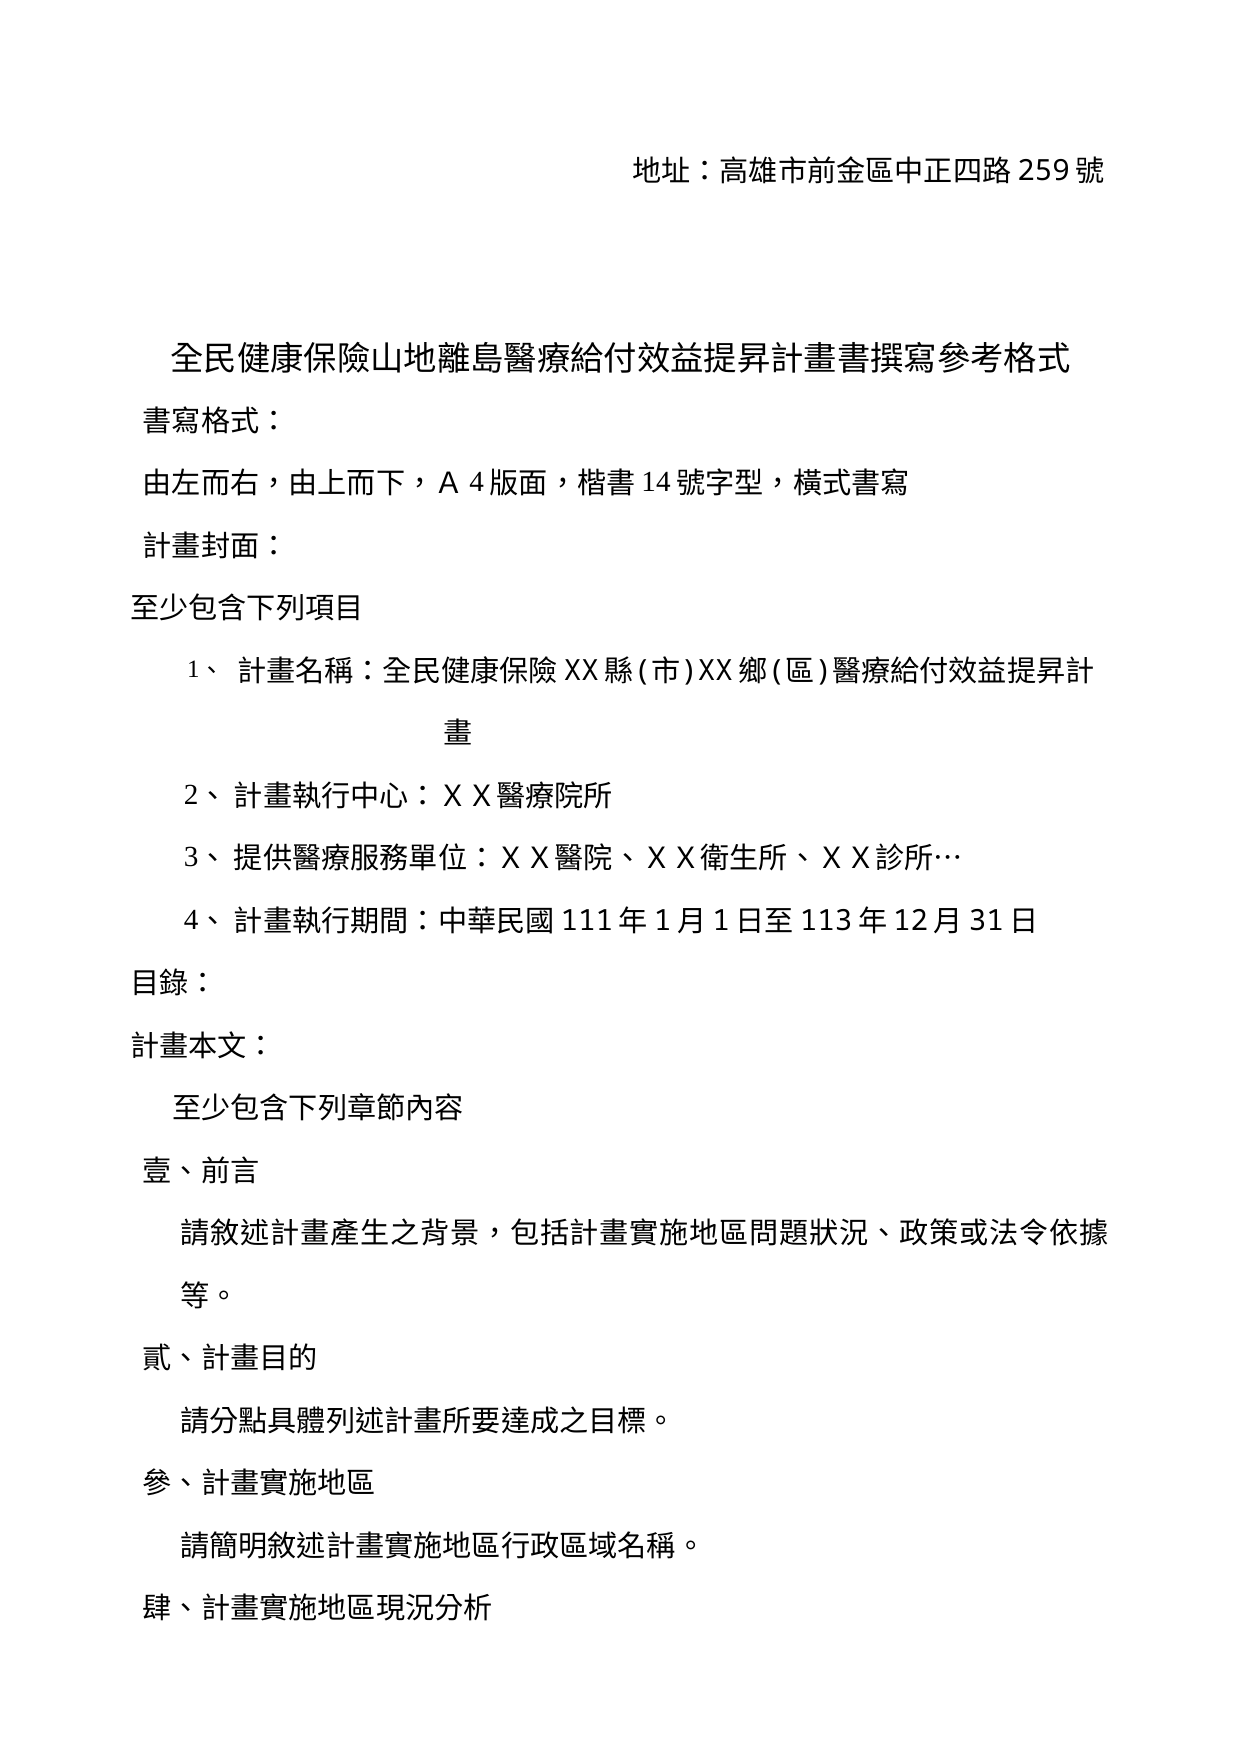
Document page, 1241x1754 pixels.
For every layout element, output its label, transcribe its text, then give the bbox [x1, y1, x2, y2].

text 地址：高雄市前金區中正四路259號 [355, 127, 1110, 189]
list 提供醫療服務單位：ＸＸ醫院、ＸＸ衛生所、ＸＸ診所… [184, 814, 1110, 877]
text 計畫本文： [130, 1002, 1110, 1064]
text 由左而右，由上而下，Ａ4版面，楷書14號字型，橫式書寫 [142, 439, 1110, 502]
text 目錄： [130, 939, 1110, 1002]
list 計畫執行期間：中華民國111年1月1日至113年12月31日 [184, 877, 1110, 939]
list 前言 [142, 1127, 1110, 1189]
text 至少包含下列項目 [130, 564, 1110, 627]
list 計畫目的 [142, 1314, 1110, 1377]
text 全民健康保險山地離島醫療給付效益提昇計畫書撰寫參考格式 [130, 314, 1110, 377]
text 至少包含下列章節內容 [172, 1064, 1110, 1127]
text 請分點具體列述計畫所要達成之目標。 [180, 1377, 1110, 1439]
list 計畫名稱：全民健康保險XX縣(市)XX鄉(區)醫療給付效益提昇計畫 [187, 627, 1110, 752]
text 計畫封面： [142, 502, 1110, 564]
text 書寫格式： [142, 377, 1110, 439]
list 計畫執行中心：ＸＸ醫療院所 [184, 752, 1110, 814]
text 請敘述計畫產生之背景，包括計畫實施地區問題狀況、政策或法令依據等。 [180, 1189, 1110, 1314]
text 請簡明敘述計畫實施地區行政區域名稱。 [180, 1502, 1110, 1564]
list 計畫實施地區現況分析 [142, 1564, 1110, 1627]
list 計畫實施地區 [142, 1439, 1110, 1502]
